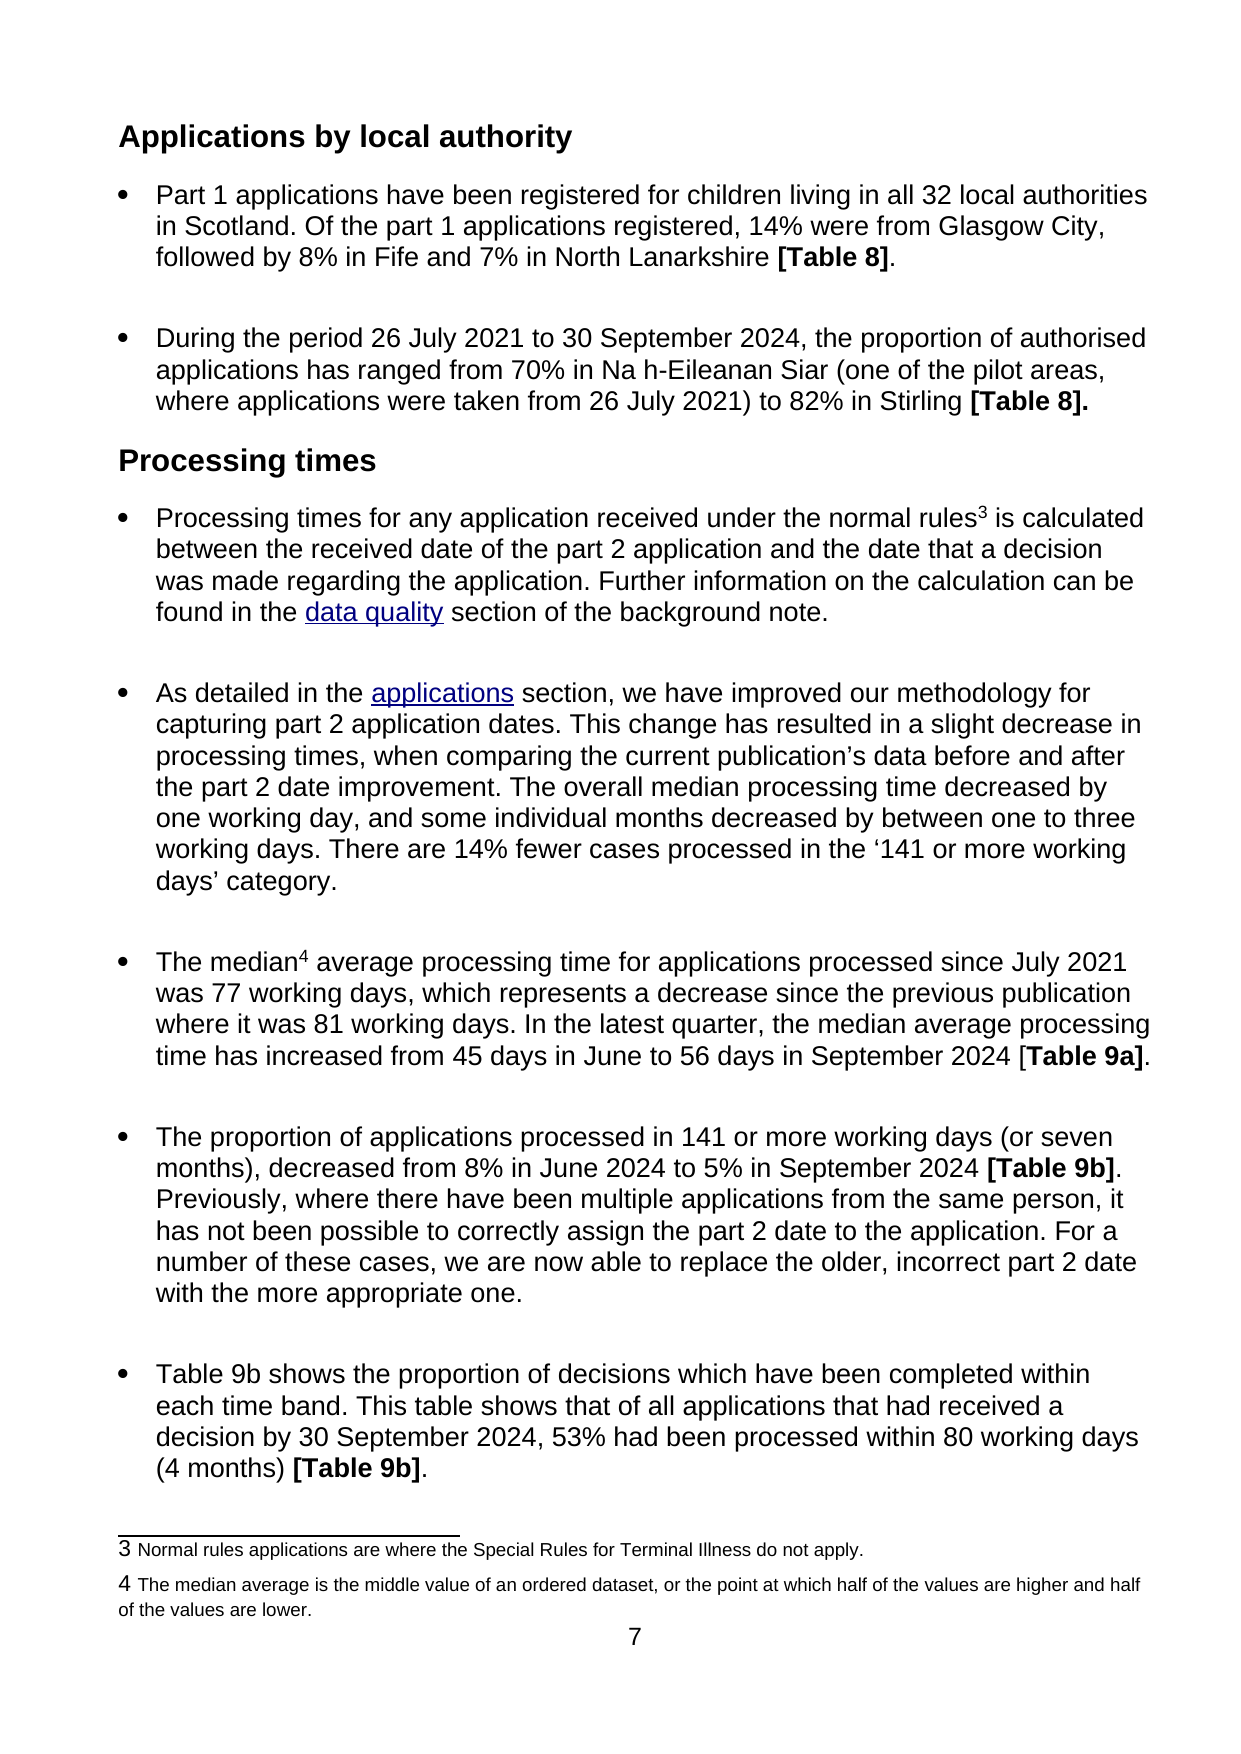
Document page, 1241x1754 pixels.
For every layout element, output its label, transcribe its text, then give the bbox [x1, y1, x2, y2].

subtitle Processing times [118, 442, 1152, 477]
list Processing times for any application received under the normal rules is calculated between the received date of the part 2 application and the date that a decision was made regarding the application. Further information on the calculation can be found in the data quality section of the background note. [118, 502, 1152, 627]
list Table 9b shows the proportion of decisions which have been completed within each time band. This table shows that of all applications that had received a decision by 30 September 2024, 53% had been processed within 80 working days (4 months) [Table 9b]. [118, 1359, 1152, 1484]
subtitle Applications by local authority [118, 118, 1152, 154]
list The proportion of applications processed in 141 or more working days (or seven months), decreased from 8% in June 2024 to 5% in September 2024 [Table 9b]. Previously, where there have been multiple applications from the same person, it has not been possible to correctly assign the part 2 date to the application. For a number of these cases, we are now able to replace the older, incorrect part 2 date with the more appropriate one. [118, 1121, 1152, 1309]
list As detailed in the applications section, we have improved our methodology for capturing part 2 application dates. This change has resulted in a slight decrease in processing times, when comparing the current publication’s data before and after the part 2 date improvement. The overall median processing time decreased by one working day, and some individual months decreased by between one to three working days. There are 14% fewer cases processed in the ‘141 or more working days’ category. [118, 677, 1152, 896]
list During the period 26 July 2021 to 30 September 2024, the proportion of authorised applications has ranged from 70% in Na h-Eileanan Siar (one of the pilot areas, where applications were taken from 26 July 2021) to 82% in Stirling [Table 8]. [118, 323, 1152, 417]
list The median average processing time for applications processed since July 2021 was 77 working days, which represents a decrease since the previous publication where it was 81 working days. In the latest quarter, the median average processing time has increased from 45 days in June to 56 days in September 2024 [Table 9a]. [118, 946, 1152, 1071]
list Normal rules applications are where the Special Rules for Terminal Illness do not apply. [118, 1536, 1152, 1561]
list Part 1 applications have been registered for children living in all 32 local authorities in Scotland. Of the part 1 applications registered, 14% were from Glasgow City, followed by 8% in Fife and 7% in North Lanarkshire [Table 8]. [118, 179, 1152, 273]
list The median average is the middle value of an ordered dataset, or the point at which half of the values are higher and half of the values are lower. [118, 1571, 1152, 1621]
